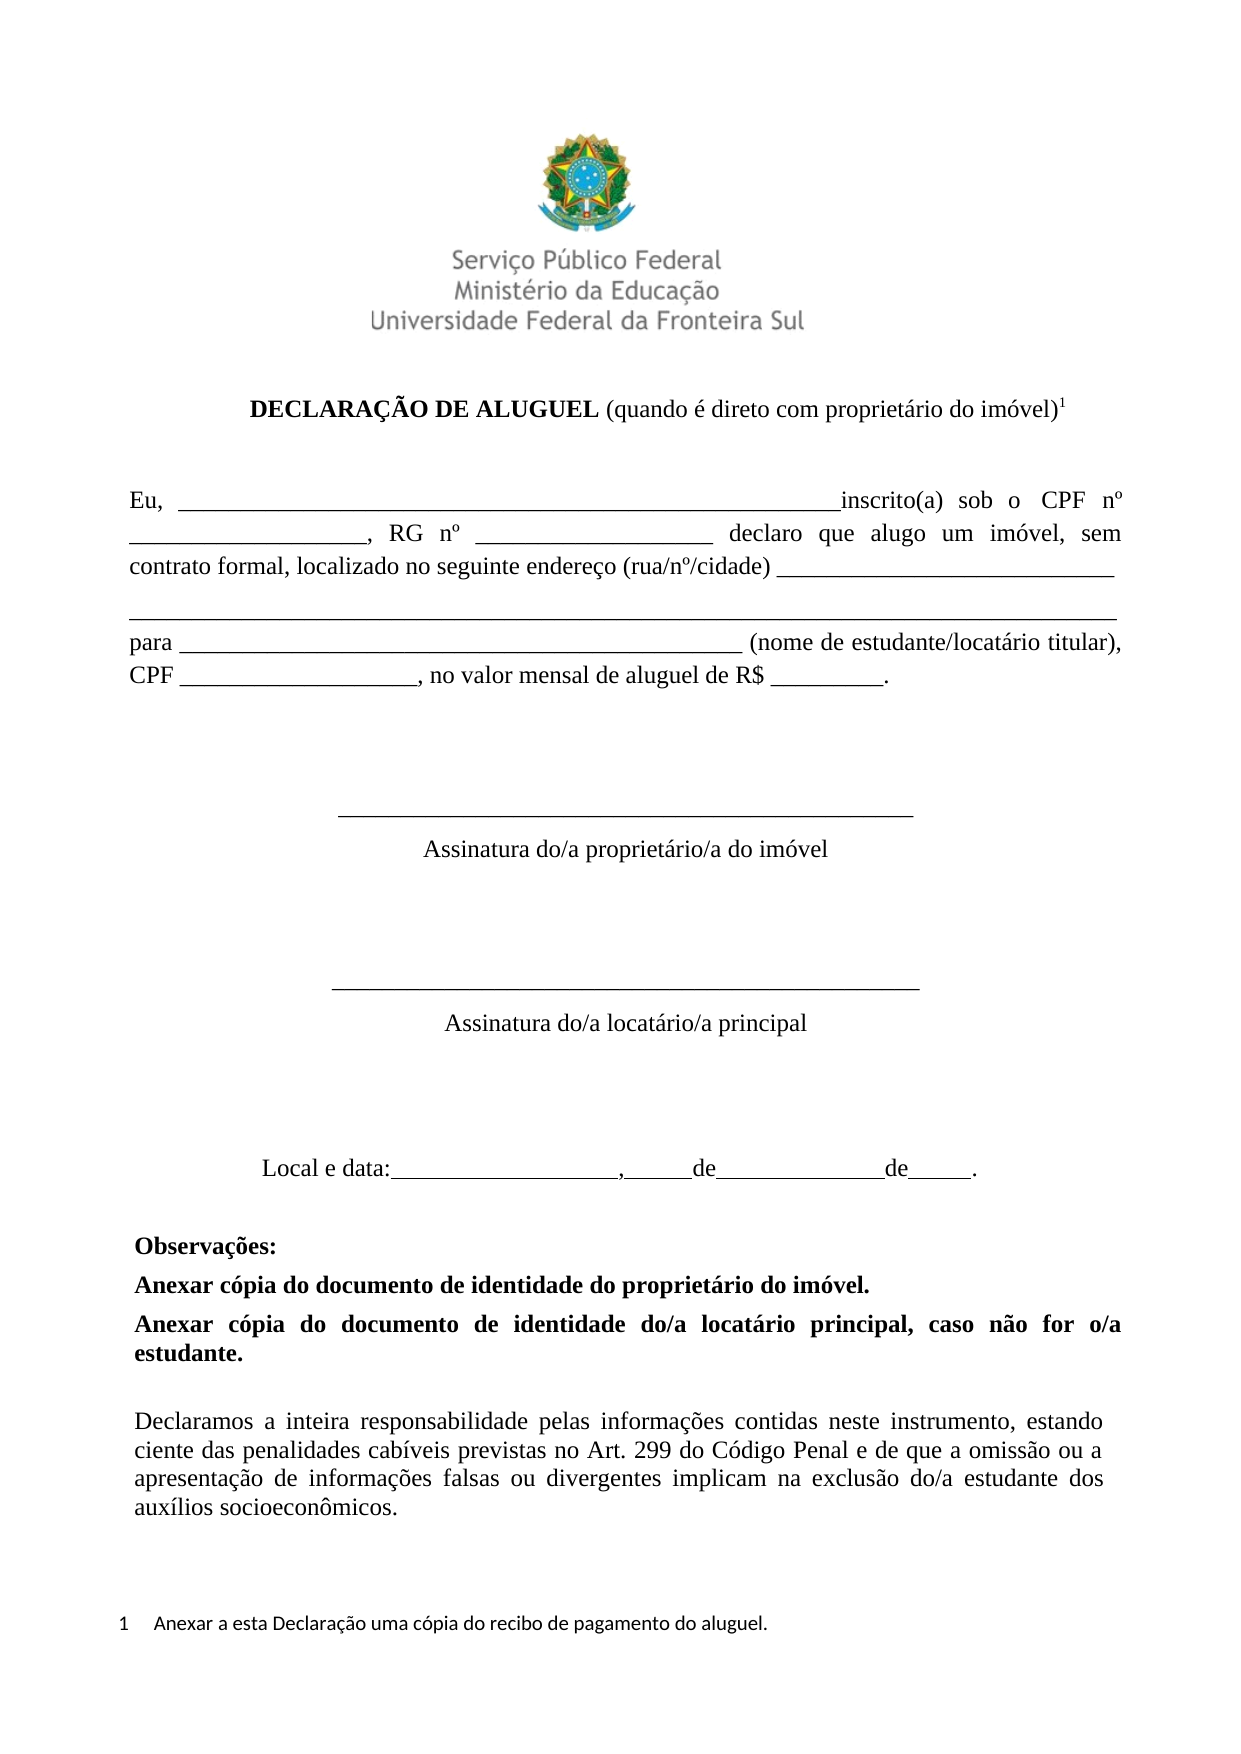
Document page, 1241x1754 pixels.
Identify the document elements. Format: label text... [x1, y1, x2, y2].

text _______________________________________________ [129, 964, 1122, 993]
text ______________________________________________ [129, 791, 1122, 819]
text Assinatura do/a proprietário/a do imóvel [129, 834, 1122, 863]
text Eu, _____________________________________________________inscrito(a) sob o CPF nº ___________________, RG nº ___________________ declaro que alugo um imóvel, sem contrato formal, localizado no seguinte endereço (rua/nº/cidade) ___________________________ [129, 485, 1122, 580]
text Anexar a esta Declaração uma cópia do recibo de pagamento do aluguel. [118, 1610, 1122, 1636]
text Observações: [134, 1231, 1122, 1260]
text _______________________________________________________________________________ para _____________________________________________ (nome de estudante/locatário titular), CPF ___________________, no valor mensal de aluguel de R$ _________. [129, 594, 1122, 689]
text Anexar cópia do documento de identidade do proprietário do imóvel. [134, 1270, 1122, 1299]
text Declaramos a inteira responsabilidade pelas informações contidas neste instrumento, estando ciente das penalidades cabíveis previstas no Art. 299 do Código Penal e de que a omissão ou a apresentação de informações falsas ou divergentes implicam na exclusão do/a estudante dos auxílios socioeconômicos. [134, 1406, 1104, 1521]
text Anexar cópia do documento de identidade do/a locatário principal, caso não for o/a estudante. [134, 1309, 1122, 1367]
text Assinatura do/a locatário/a principal [129, 1008, 1122, 1037]
text Local e data: , de de . [118, 1153, 1121, 1181]
text DECLARAÇÃO DE ALUGUEL (quando é direto com proprietário do imóvel) [118, 394, 1122, 423]
